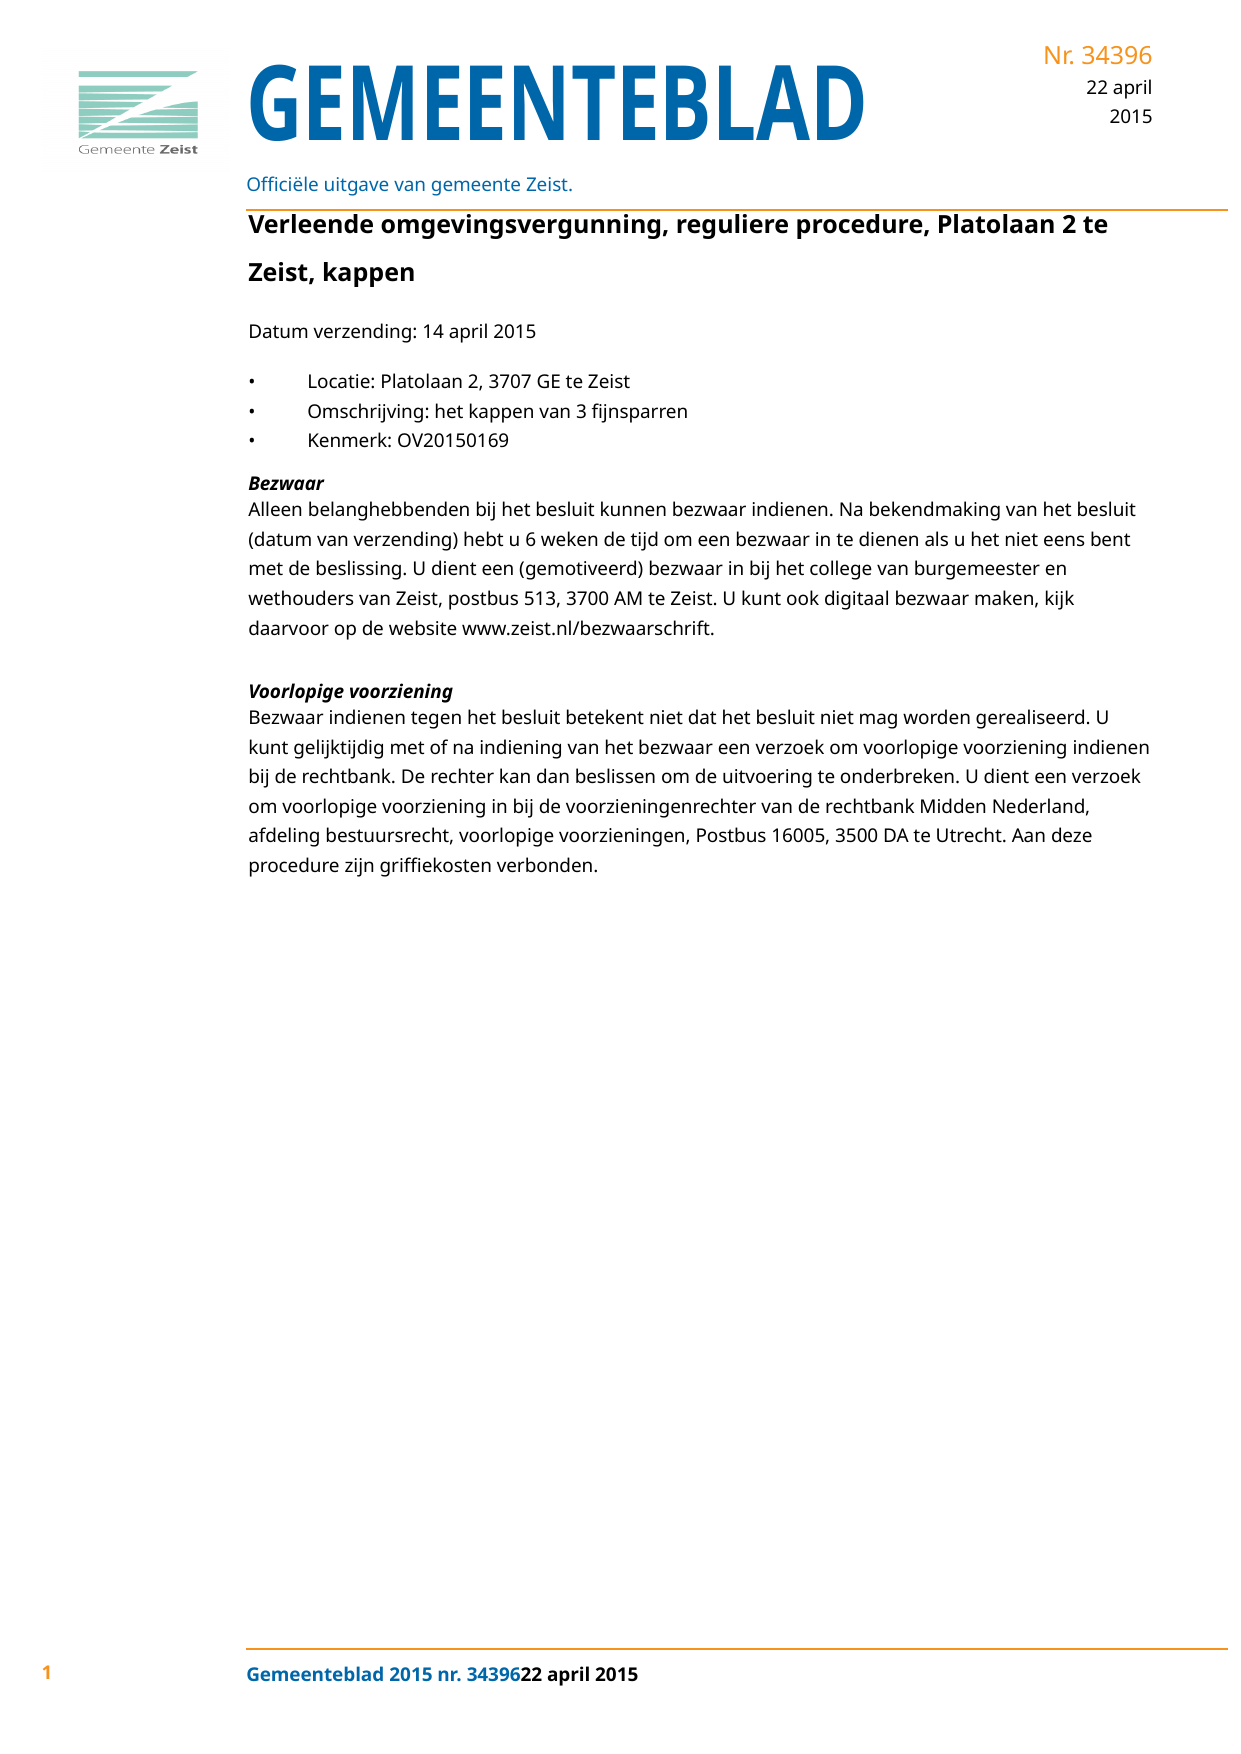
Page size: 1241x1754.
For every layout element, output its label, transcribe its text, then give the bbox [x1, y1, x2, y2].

list Omschrijving: het kappen van 3 fijnsparren [248, 398, 1152, 424]
text Voorlopige voorziening [248, 679, 1152, 704]
text Datum verzending: 14 april 2015 [248, 318, 1152, 344]
text Bezwaar [248, 471, 1152, 496]
text Verleende omgevingsvergunning, reguliere procedure, Platolaan 2 te Zeist, kappen [248, 211, 1152, 288]
picture [41, 47, 231, 172]
list Locatie: Platolaan 2, 3707 GE te Zeist [248, 368, 1152, 394]
list Kenmerk: OV20150169 [248, 427, 1152, 453]
text Alleen belanghebbenden bij het besluit kunnen bezwaar indienen. Na bekendmaking van het besluit (datum van verzending) hebt u 6 weken de tijd om een bezwaar in te dienen als u het niet eens bent met de beslissing. U dient een (gemotiveerd) bezwaar in bij het college van burgemeester en wethouders van Zeist, postbus 513, 3700 AM te Zeist. U kunt ook digitaal bezwaar maken, kijk daarvoor op de website www.zeist.nl/bezwaarschrift. [248, 496, 1152, 640]
text Bezwaar indienen tegen het besluit betekent niet dat het besluit niet mag worden gerealiseerd. U kunt gelijktijdig met of na indiening van het bezwaar een verzoek om voorlopige voorziening indienen bij de rechtbank. De rechter kan dan beslissen om de uitvoering te onderbreken. U dient een verzoek om voorlopige voorziening in bij de voorzieningenrechter van de rechtbank Midden Nederland, afdeling bestuursrecht, voorlopige voorzieningen, Postbus 16005, 3500 DA te Utrecht. Aan deze procedure zijn griffiekosten verbonden. [248, 704, 1152, 878]
